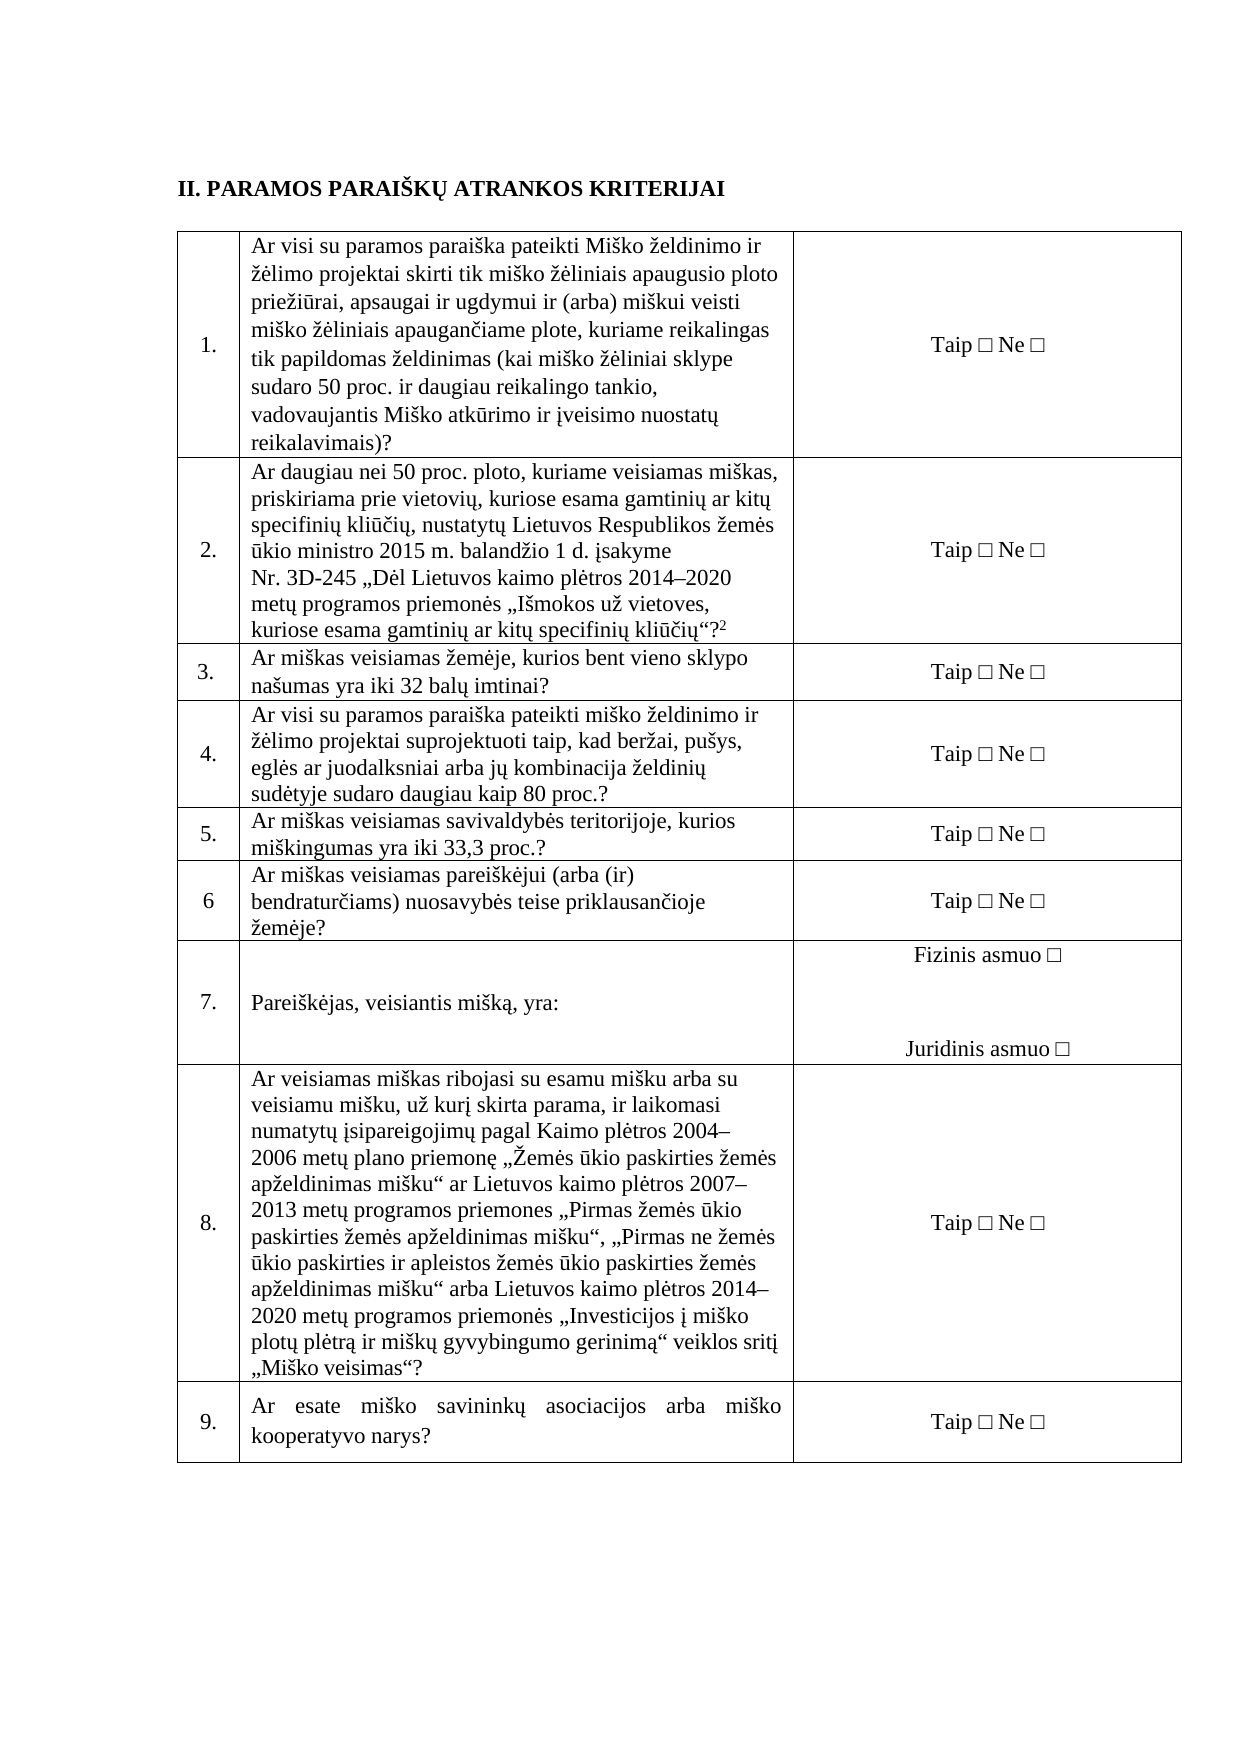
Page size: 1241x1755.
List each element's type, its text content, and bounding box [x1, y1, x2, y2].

table_cell 3. [178, 644, 239, 700]
table_cell Ar miškas veisiamas žemėje, kurios bent vieno sklypo našumas yra iki 32 balų imtinai? [240, 644, 793, 700]
table_cell 6 [178, 861, 239, 940]
table_header 1. [178, 232, 239, 457]
table_cell Taip □ Ne □ [794, 1382, 1181, 1462]
table_cell Taip □ Ne □ [794, 458, 1181, 643]
table_cell 4. [178, 701, 239, 807]
table_cell 5. [178, 808, 239, 860]
table_cell Taip □ Ne □ [794, 861, 1181, 940]
table_cell Ar daugiau nei 50 proc. ploto, kuriame veisiamas miškas, priskiriama prie vietovių, kuriose esama gamtinių ar kitų specifinių kliūčių, nustatytų Lietuvos Respublikos žemės ūkio ministro 2015 m. balandžio 1 d. įsakyme Nr. 3D-245 „Dėl Lietuvos kaimo plėtros 2014–2020 metų programos priemonės „Išmokos už vietoves, kuriose esama gamtinių ar kitų specifinių kliūčių“?2 [240, 458, 793, 643]
table_cell Taip □ Ne □ [794, 808, 1181, 860]
table_cell Ar miškas veisiamas savivaldybės teritorijoje, kurios miškingumas yra iki 33,3 proc.? [240, 808, 793, 860]
table_header Ar visi su paramos paraiška pateikti Miško želdinimo ir žėlimo projektai skirti tik miško žėliniais apaugusio ploto priežiūrai, apsaugai ir ugdymui ir (arba) miškui veisti miško žėliniais apaugančiame plote, kuriame reikalingas tik papildomas želdinimas (kai miško žėliniai sklype sudaro 50 proc. ir daugiau reikalingo tankio, vadovaujantis Miško atkūrimo ir įveisimo nuostatų reikalavimais)? [240, 232, 793, 457]
table_cell 2. [178, 458, 239, 643]
table_cell Taip □ Ne □ [794, 1065, 1181, 1381]
table_cell 7. [178, 941, 239, 1063]
table_cell Pareiškėjas, veisiantis mišką, yra: [240, 941, 793, 1063]
table_cell 8. [178, 1065, 239, 1381]
table_cell Fizinis asmuo □ Juridinis asmuo □ [794, 941, 1181, 1063]
table_header Taip □ Ne □ [794, 232, 1181, 457]
table_cell Ar miškas veisiamas pareiškėjui (arba (ir) bendraturčiams) nuosavybės teise priklausančioje žemėje? [240, 861, 793, 940]
text II. PARAMOS PARAIŠKŲ ATRANKOS KRITERIJAI [177, 175, 1181, 201]
table_cell Taip □ Ne □ [794, 701, 1181, 807]
table_cell Taip □ Ne □ [794, 644, 1181, 700]
table_cell Ar visi su paramos paraiška pateikti miško želdinimo ir žėlimo projektai suprojektuoti taip, kad beržai, pušys, eglės ar juodalksniai arba jų kombinacija želdinių sudėtyje sudaro daugiau kaip 80 proc.? [240, 701, 793, 807]
table_cell Ar esate miško savininkų asociacijos arba miško kooperatyvo narys? [240, 1382, 793, 1462]
table_cell Ar veisiamas miškas ribojasi su esamu mišku arba su veisiamu mišku, už kurį skirta parama, ir laikomasi numatytų įsipareigojimų pagal Kaimo plėtros 2004–2006 metų plano priemonę „Žemės ūkio paskirties žemės apželdinimas mišku“ ar Lietuvos kaimo plėtros 2007–2013 metų programos priemones „Pirmas žemės ūkio paskirties žemės apželdinimas mišku“, „Pirmas ne žemės ūkio paskirties ir apleistos žemės ūkio paskirties žemės apželdinimas mišku“ arba Lietuvos kaimo plėtros 2014–2020 metų programos priemonės „Investicijos į miško plotų plėtrą ir miškų gyvybingumo gerinimą“ veiklos sritį „Miško veisimas“? [240, 1065, 793, 1381]
table_cell 9. [178, 1382, 239, 1462]
